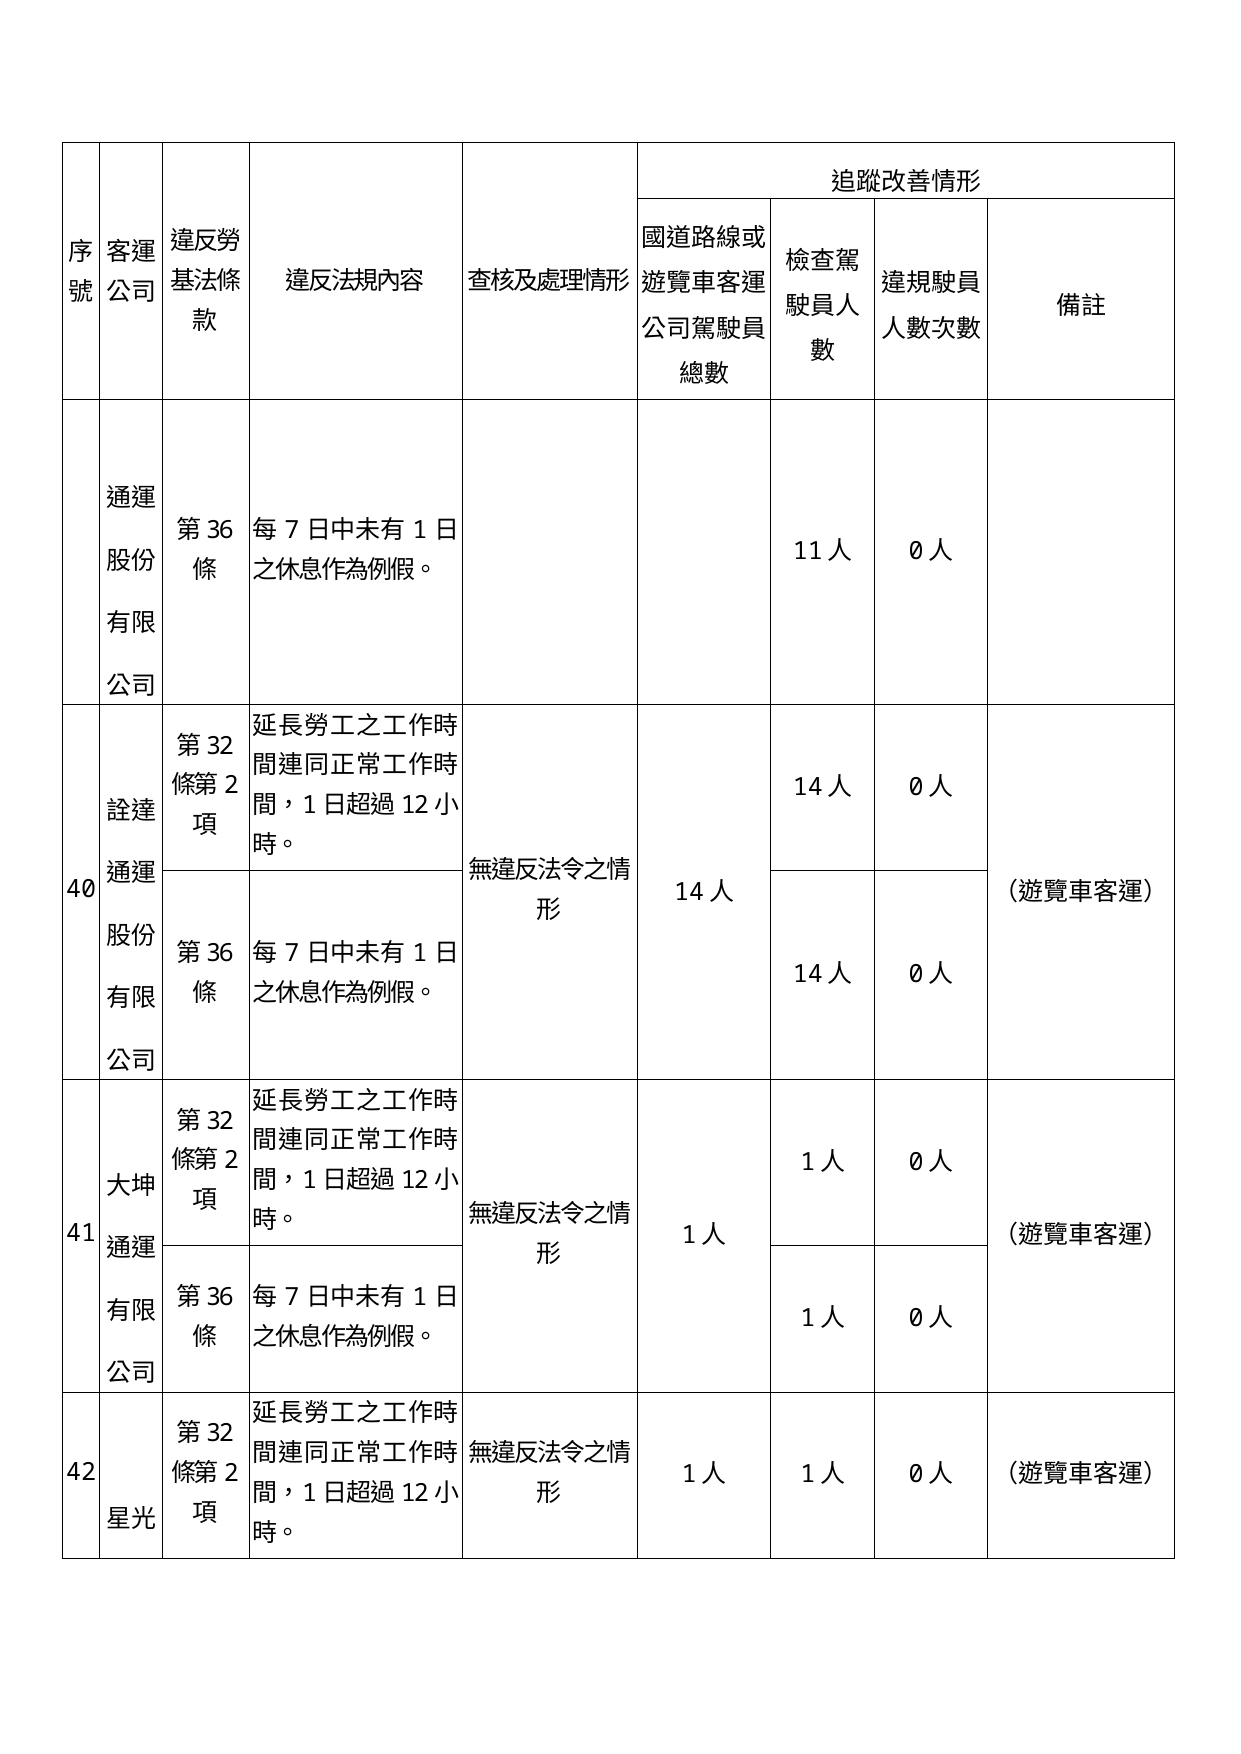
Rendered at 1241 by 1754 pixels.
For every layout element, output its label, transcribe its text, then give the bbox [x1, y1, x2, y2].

table_cell 1人 [638, 1080, 770, 1392]
table_cell 0人 [875, 1246, 987, 1392]
table_cell [638, 400, 770, 704]
table_cell 無違反法令之情形 [463, 1080, 637, 1392]
table_cell 40 [63, 705, 99, 1079]
table_cell 延長勞工之工作時間連同正常工作時間，1日超過12小時。 [250, 705, 462, 870]
table_cell 延長勞工之工作時間連同正常工作時間，1日超過12小時。 [250, 1393, 462, 1557]
table_cell 國道路線或遊覽車客運公司駕駛員總數 [638, 199, 770, 399]
table_cell 通運股份有限公司 [100, 400, 162, 704]
table_cell 0人 [875, 400, 987, 704]
table_cell （遊覽車客運） [988, 705, 1174, 1079]
table_cell 1人 [771, 1246, 874, 1392]
table_cell 41 [63, 1080, 99, 1392]
table_cell [988, 400, 1174, 704]
table_cell 每7日中未有1日之休息作為例假。 [250, 400, 462, 704]
table_cell 大坤通運有限公司 [100, 1080, 162, 1392]
table_cell 違規駛員人數次數 [875, 199, 987, 399]
table_cell 備註 [988, 199, 1174, 399]
table_cell 第32條第2項 [163, 1393, 249, 1557]
table_cell 無違反法令之情形 [463, 705, 637, 1079]
table_cell 第36條 [163, 871, 249, 1079]
table_cell 14人 [771, 705, 874, 870]
table_header 違反法規內容 [250, 143, 462, 399]
table_header 追蹤改善情形 [638, 143, 1174, 198]
table_cell 第36條 [163, 400, 249, 704]
table_cell 1人 [638, 1393, 770, 1557]
table_cell 11人 [771, 400, 874, 704]
table_cell 詮達通運股份有限公司 [100, 705, 162, 1079]
table_cell （遊覽車客運） [988, 1393, 1174, 1557]
table_cell 延長勞工之工作時間連同正常工作時間，1日超過12小時。 [250, 1080, 462, 1245]
table_cell 星光 [100, 1393, 162, 1557]
table_header 查核及處理情形 [463, 143, 637, 399]
table_cell 第32條第2項 [163, 705, 249, 870]
table_cell 0人 [875, 871, 987, 1079]
table_cell [63, 400, 99, 704]
table_header 違反勞基法條款 [163, 143, 249, 399]
table_cell 1人 [771, 1393, 874, 1557]
table_cell [463, 400, 637, 704]
table_cell 14人 [771, 871, 874, 1079]
table_cell 每7日中未有1日之休息作為例假。 [250, 1246, 462, 1392]
table_cell 每7日中未有1日之休息作為例假。 [250, 871, 462, 1079]
table_cell 無違反法令之情形 [463, 1393, 637, 1557]
table_cell 1人 [771, 1080, 874, 1245]
table_cell 0人 [875, 1393, 987, 1557]
table_cell （遊覽車客運） [988, 1080, 1174, 1392]
table_header 序號 [63, 143, 99, 399]
table_cell 第36條 [163, 1246, 249, 1392]
table_header 客運公司 [100, 143, 162, 399]
table_cell 42 [63, 1393, 99, 1557]
table_cell 第32條第2項 [163, 1080, 249, 1245]
table_cell 0人 [875, 1080, 987, 1245]
table_cell 檢查駕駛員人數 [771, 199, 874, 399]
table_cell 14人 [638, 705, 770, 1079]
table_cell 0人 [875, 705, 987, 870]
